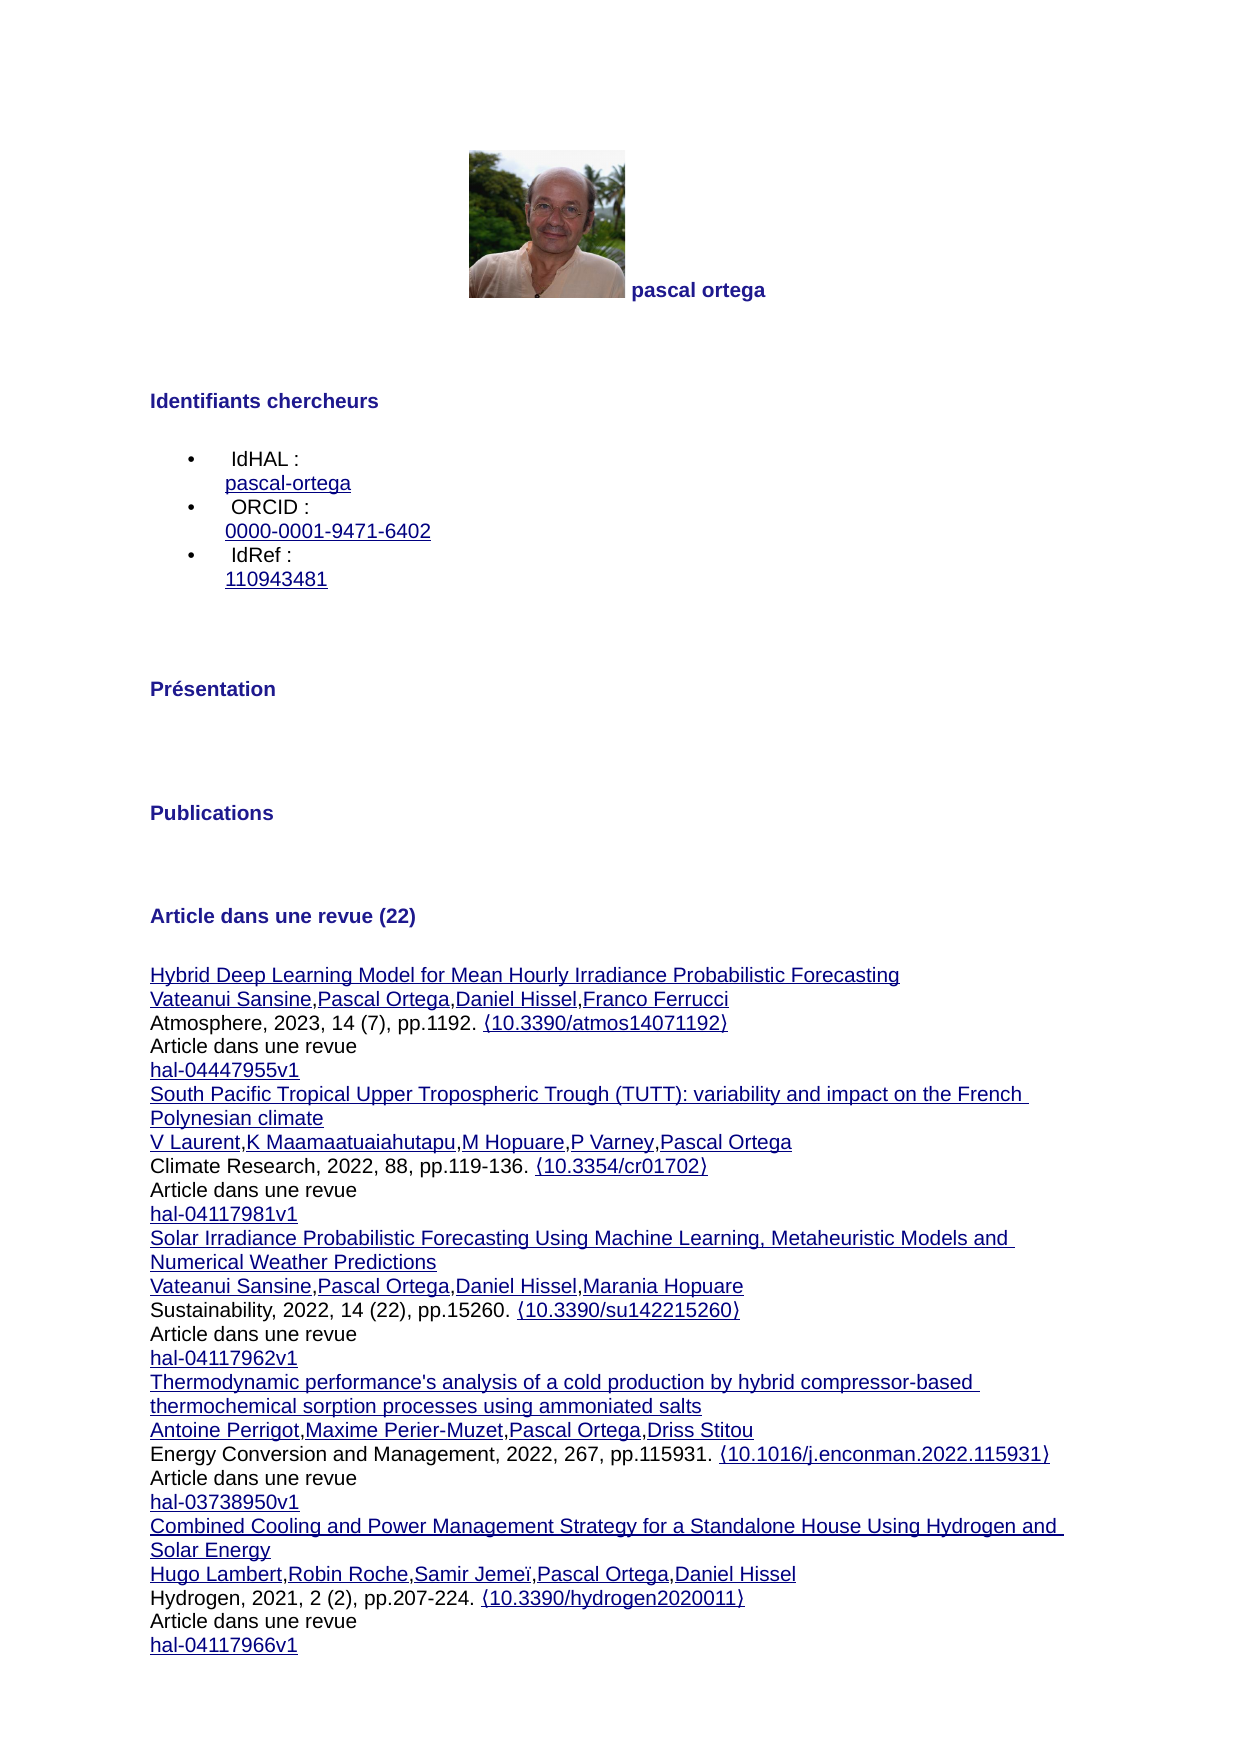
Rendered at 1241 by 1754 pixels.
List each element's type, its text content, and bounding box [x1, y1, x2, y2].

list IdRef : [187, 543, 1090, 567]
subtitle Présentation [150, 677, 1090, 701]
list IdHAL : [187, 447, 1090, 471]
list pascal-ortega [187, 471, 1090, 495]
list ORCID : [187, 495, 1090, 519]
table_cell South Pacific Tropical Upper Tropospheric Trough (TUTT): variability and impact on the French Polynesian climate V Laurent,K Maamaatuaiahutapu,M Hopuare,P Varney,Pascal Ortega Climate Research, 2022, 88, pp.119-136. ⟨10.3354/cr01702⟩ Article dans une revue hal-04117981v1 [150, 1082, 1090, 1226]
picture [469, 150, 626, 298]
list 110943481 [187, 567, 1090, 591]
subtitle Publications [150, 801, 1090, 825]
subtitle pascal ortega [150, 150, 1090, 302]
subtitle Article dans une revue (22) [150, 904, 1090, 928]
list 0000-0001-9471-6402 [187, 519, 1090, 543]
table_cell Combined Cooling and Power Management Strategy for a Standalone House Using Hydrogen and Solar Energy Hugo Lambert,Robin Roche,Samir Jemeï,Pascal Ortega,Daniel Hissel Hydrogen, 2021, 2 (2), pp.207-224. ⟨10.3390/hydrogen2020011⟩ Article dans une revue hal-04117966v1 [150, 1514, 1090, 1657]
table_header Hybrid Deep Learning Model for Mean Hourly Irradiance Probabilistic Forecasting Vateanui Sansine,Pascal Ortega,Daniel Hissel,Franco Ferrucci Atmosphere, 2023, 14 (7), pp.1192. ⟨10.3390/atmos14071192⟩ Article dans une revue hal-04447955v1 [150, 963, 1090, 1082]
table_cell Solar Irradiance Probabilistic Forecasting Using Machine Learning, Metaheuristic Models and Numerical Weather Predictions Vateanui Sansine,Pascal Ortega,Daniel Hissel,Marania Hopuare Sustainability, 2022, 14 (22), pp.15260. ⟨10.3390/su142215260⟩ Article dans une revue hal-04117962v1 [150, 1226, 1090, 1370]
table_cell Thermodynamic performance's analysis of a cold production by hybrid compressor-based thermochemical sorption processes using ammoniated salts Antoine Perrigot,Maxime Perier-Muzet,Pascal Ortega,Driss Stitou Energy Conversion and Management, 2022, 267, pp.115931. ⟨10.1016/j.enconman.2022.115931⟩ Article dans une revue hal-03738950v1 [150, 1370, 1090, 1513]
subtitle Identifiants chercheurs [150, 388, 1090, 412]
